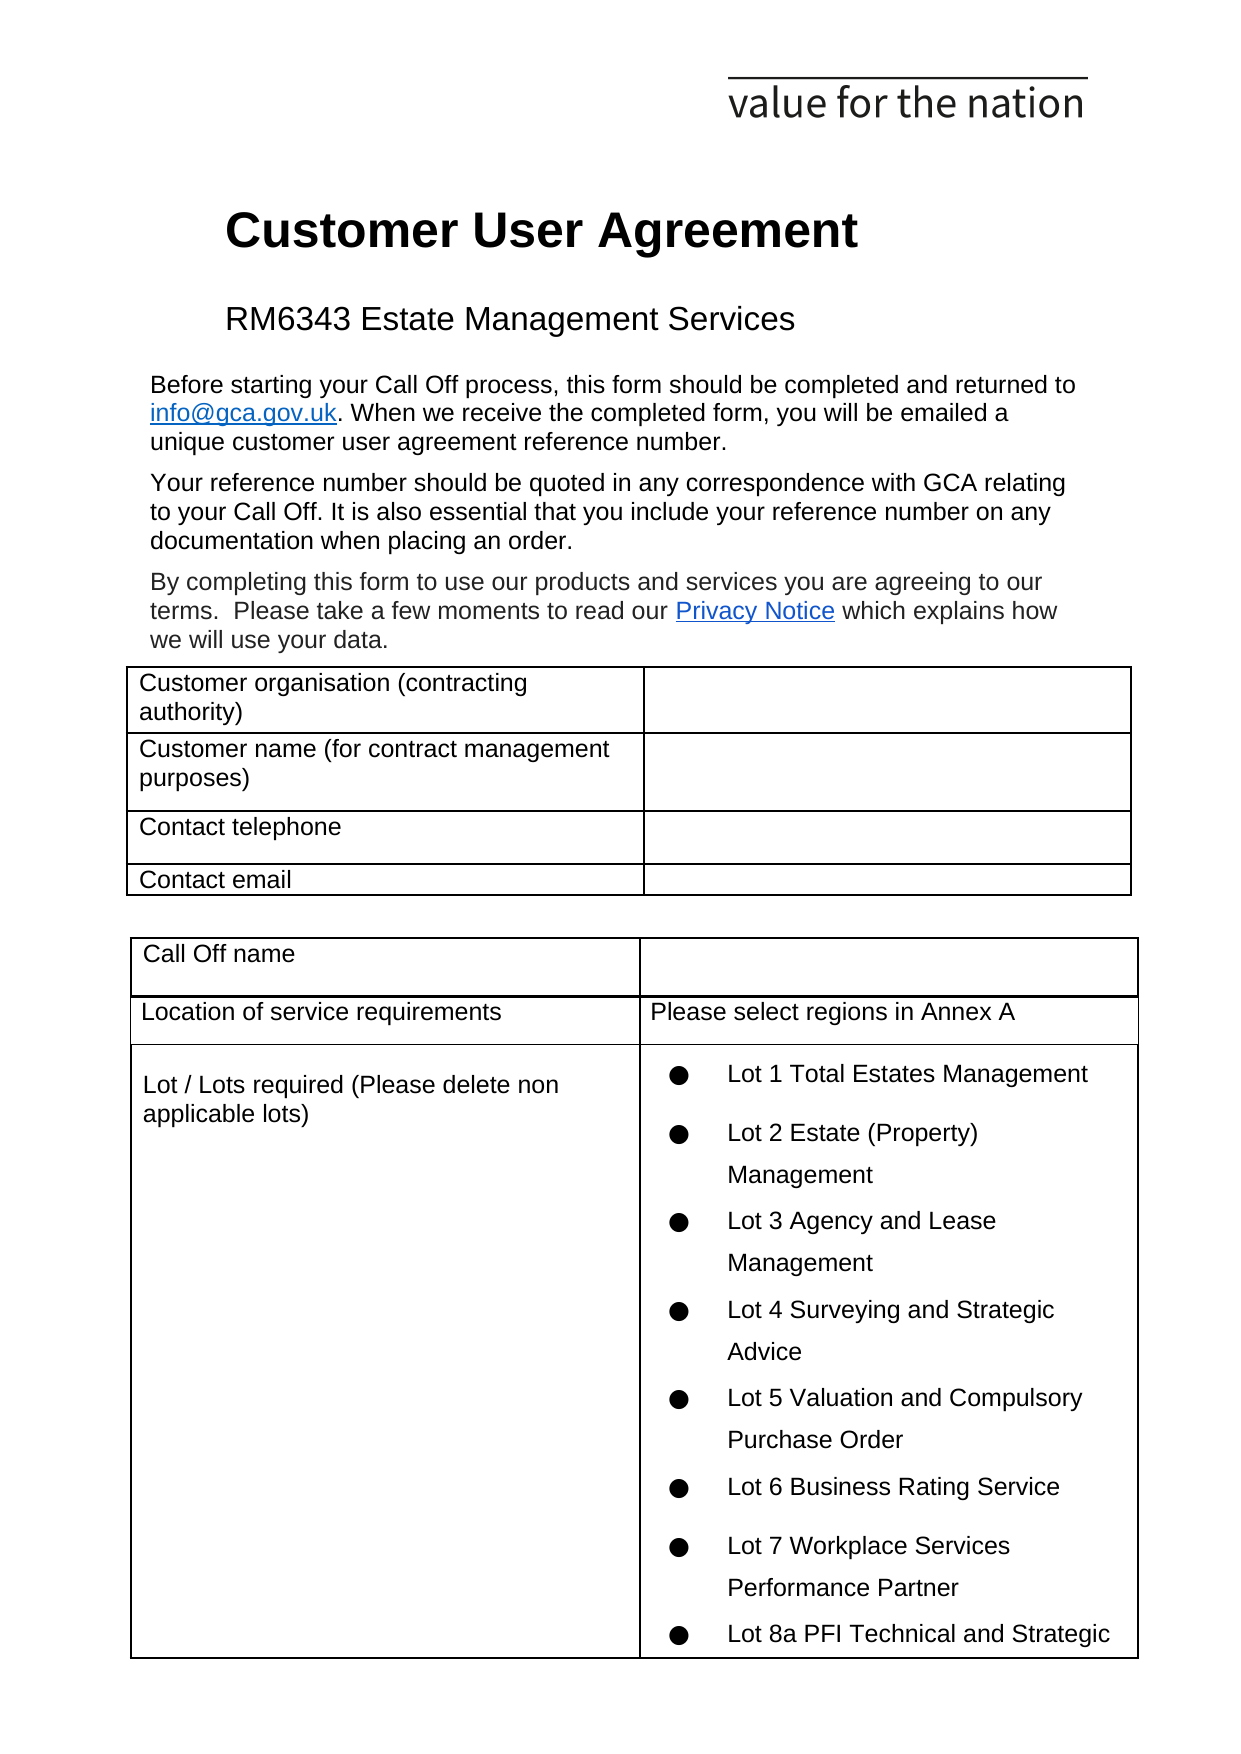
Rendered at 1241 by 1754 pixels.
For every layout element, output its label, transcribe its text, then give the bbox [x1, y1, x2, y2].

table_cell Contact telephone [128, 812, 643, 863]
table_cell Location of service requirements [131, 998, 639, 1044]
table_cell [645, 812, 1130, 863]
table_header [641, 939, 1137, 995]
text Your reference number should be quoted in any correspondence with GCA relating to your Call Off. It is also essential that you include your reference number on any documentation when placing an order. [150, 468, 1090, 554]
table_cell Lot 1 Total Estates Management Lot 2 Estate (Property) Management Lot 3 Agency and Lease Management Lot 4 Surveying and Strategic Advice Lot 5 Valuation and Compulsory Purchase Order Lot 6 Business Rating Service Lot 7 Workplace Services Performance Partner Lot 8a PFI Technical and Strategic [641, 1045, 1137, 1657]
text By completing this form to use our products and services you are agreeing to our terms. Please take a few moments to read our Privacy Notice which explains how we will use your data. [150, 567, 1090, 653]
table_header Call Off name [132, 939, 639, 995]
table_header [645, 668, 1130, 732]
subtitle Customer User Agreement [150, 200, 1090, 257]
subtitle RM6343 Estate Management Services [150, 295, 1090, 338]
table_cell [645, 734, 1130, 810]
table_cell [1119, 865, 1130, 894]
table_cell Lot / Lots required (Please delete non applicable lots) [132, 1045, 639, 1657]
table_cell Contact email [128, 865, 139, 894]
table_header Customer organisation (contracting authority) [128, 668, 643, 732]
text Before starting your Call Off process, this form should be completed and returned to info@gca.gov.uk. When we receive the completed form, you will be emailed a unique customer user agreement reference number. [150, 369, 1090, 456]
table_cell Please select regions in Annex A [641, 998, 1138, 1044]
table_cell [645, 865, 656, 894]
table_cell Contact email [632, 865, 643, 894]
table_cell Customer name (for contract management purposes) [128, 734, 643, 810]
